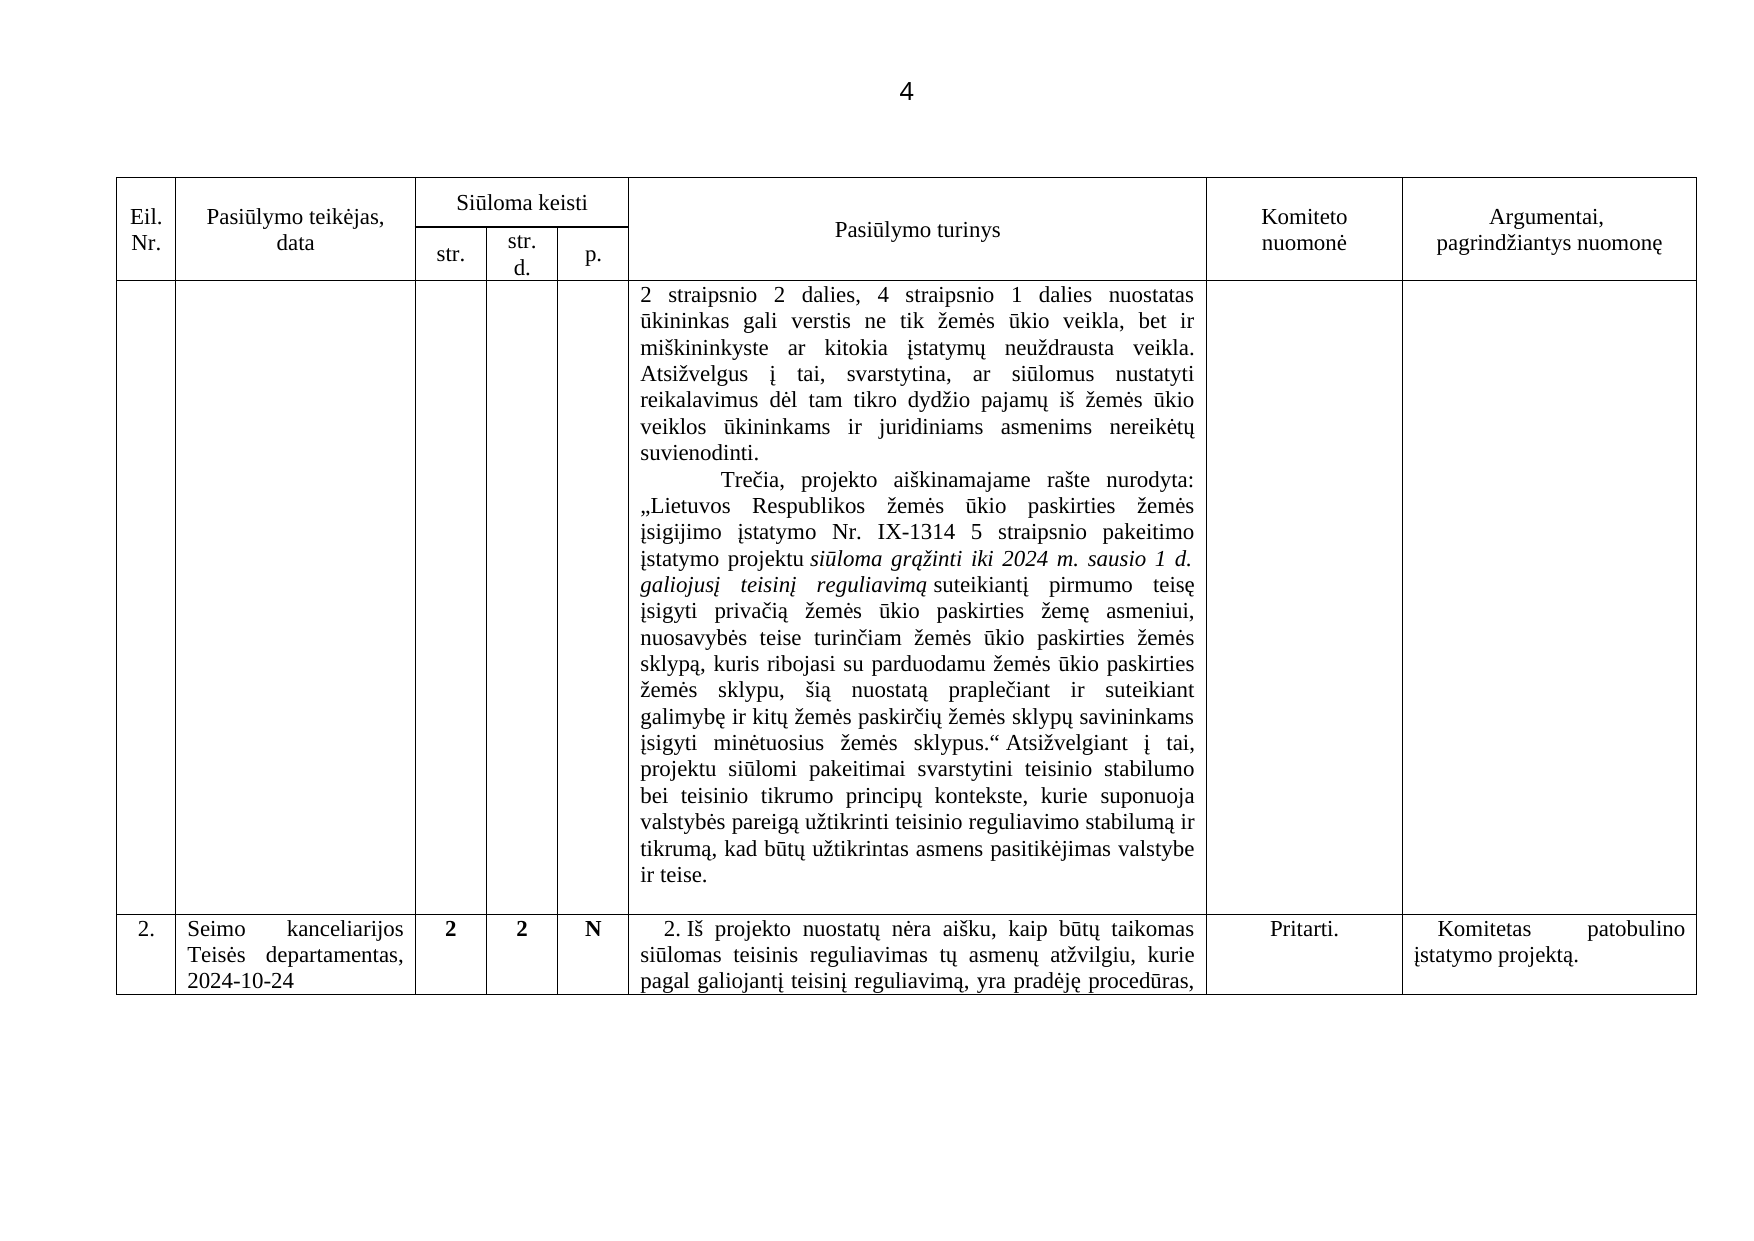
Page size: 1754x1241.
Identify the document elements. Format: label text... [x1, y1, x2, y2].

table_cell [558, 281, 628, 914]
table_cell str. d. [487, 228, 557, 280]
table_cell ŽŪM mano, kad formuluotės yra tinkamos ir nurodo, kad žemės ūkio veiklą vykdančių subjektų kitų paskirčių žemės sklypai, kuriuose yra įrengtos fermos, sandėliai ar kita infrastruktūra reikalinga žemės ūkio veiklai, dažnu atveju yra tarp žemės ūkio paskirties žemės sklypų. Taip pat kad neretai fiziniams asmenims (ypač smulkiesiems ūkininkams) užsiimantiems ūkininkavimu, pajamos gaunamos iš žemės ūkio veiklos, nėra pagrindinis pajamų šaltinis, todėl šiems asmenis nustačius 50 proc. pajamų ribą, būtų negalima pasinaudoti pirmumo teise įsigyjant žemės ūkio paskirties žemę. Šiuo atveju Įstatymo projekte nurodytas siūlymas dėl 50 proc. juridiniams asmenims užkerta kelią žemės ūkio paskirties žemės įsigijimo spekuliacijai. [1403, 281, 1696, 914]
table_header Pasiūlymo turinys [629, 178, 1206, 280]
table_cell Seimo kanceliarijos Teisės departamentas, 2024-10-24 [176, 915, 415, 994]
table_cell [416, 281, 486, 914]
table_header Argumentai, pagrindžiantys nuomonę [1403, 178, 1696, 280]
table_cell [117, 281, 175, 914]
table_cell N [558, 915, 628, 994]
table_cell Komitetas patobulino įstatymo projektą. [1403, 915, 1696, 994]
table_header Eil. Nr. [117, 178, 175, 280]
table_cell p. [558, 228, 628, 280]
table_header Pasiūlymo teikėjas, data [176, 178, 415, 280]
table_cell [1207, 281, 1402, 914]
table_cell 2. [117, 915, 175, 994]
table_header Siūloma keisti [416, 178, 628, 226]
table_cell 2 [416, 915, 486, 994]
table_header Komiteto nuomonė [1207, 178, 1402, 280]
table_cell [487, 281, 557, 914]
table_cell 2 straipsnio 2 dalies, 4 straipsnio 1 dalies nuostatas ūkininkas gali verstis ne tik žemės ūkio veikla, bet ir miškininkyste ar kitokia įstatymų neuždrausta veikla. Atsižvelgus į tai, svarstytina, ar siūlomus nustatyti reikalavimus dėl tam tikro dydžio pajamų iš žemės ūkio veiklos ūkininkams ir juridiniams asmenims nereikėtų suvienodinti. Trečia, projekto aiškinamajame rašte nurodyta: „Lietuvos Respublikos žemės ūkio paskirties žemės įsigijimo įstatymo Nr. IX-1314 5 straipsnio pakeitimo įstatymo projektu siūloma grąžinti iki 2024 m. sausio 1 d. galiojusį teisinį reguliavimą suteikiantį pirmumo teisę įsigyti privačią žemės ūkio paskirties žemę asmeniui, nuosavybės teise turinčiam žemės ūkio paskirties žemės sklypą, kuris ribojasi su parduodamu žemės ūkio paskirties žemės sklypu, šią nuostatą praplečiant ir suteikiant galimybę ir kitų žemės paskirčių žemės sklypų savininkams įsigyti minėtuosius žemės sklypus.“ Atsižvelgiant į tai, projektu siūlomi pakeitimai svarstytini teisinio stabilumo bei teisinio tikrumo principų kontekste, kurie suponuoja valstybės pareigą užtikrinti teisinio reguliavimo stabilumą ir tikrumą, kad būtų užtikrintas asmens pasitikėjimas valstybe ir teise. [629, 281, 1206, 914]
table_cell str. [416, 228, 486, 280]
table_cell [176, 281, 415, 914]
table_cell Pritarti. [1207, 915, 1402, 994]
table_cell 2 [487, 915, 557, 994]
table_cell 2. Iš projekto nuostatų nėra aišku, kaip būtų taikomas siūlomas teisinis reguliavimas tų asmenų atžvilgiu, kurie pagal galiojantį teisinį reguliavimą, yra pradėję procedūras, [629, 915, 1206, 994]
